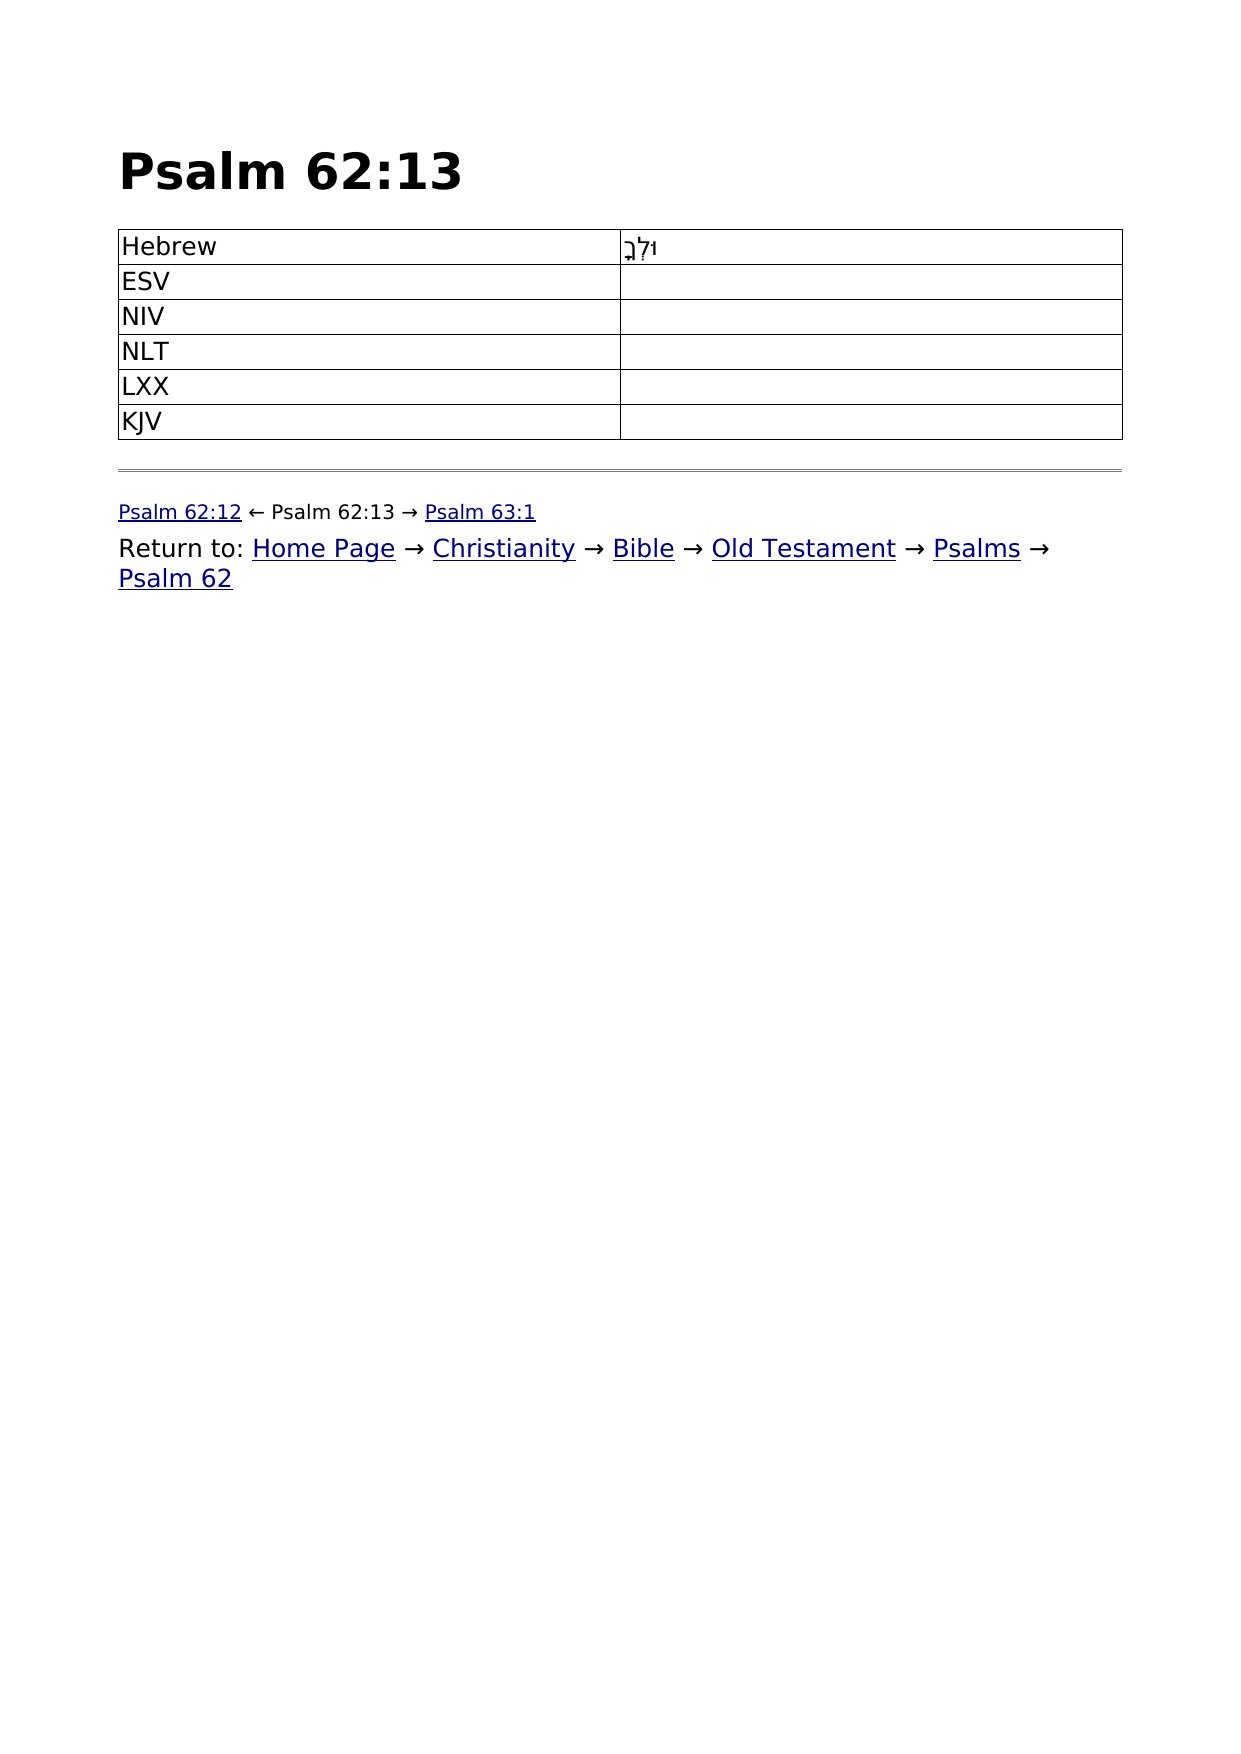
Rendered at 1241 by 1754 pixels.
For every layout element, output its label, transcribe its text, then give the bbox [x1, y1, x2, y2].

table_cell ESV [119, 265, 620, 299]
table_cell NLT [119, 335, 620, 369]
text Psalm 62:12 ← Psalm 62:13 → Psalm 63:1 [118, 501, 1122, 534]
table_cell [621, 370, 1122, 404]
table_cell [621, 265, 1122, 299]
table_cell LXX [119, 370, 620, 404]
table_header Hebrew [119, 230, 620, 264]
table_cell [621, 335, 1122, 369]
table_cell KJV [119, 405, 620, 439]
table_header וּלְךָֽ [621, 230, 1122, 264]
table_cell NIV [119, 300, 620, 334]
table_cell [621, 300, 1122, 334]
subtitle Psalm 62:13 [118, 143, 1122, 201]
table_cell [621, 405, 1122, 439]
text Return to: Home Page → Christianity → Bible → Old Testament → Psalms → Psalm 62 [118, 534, 1122, 593]
